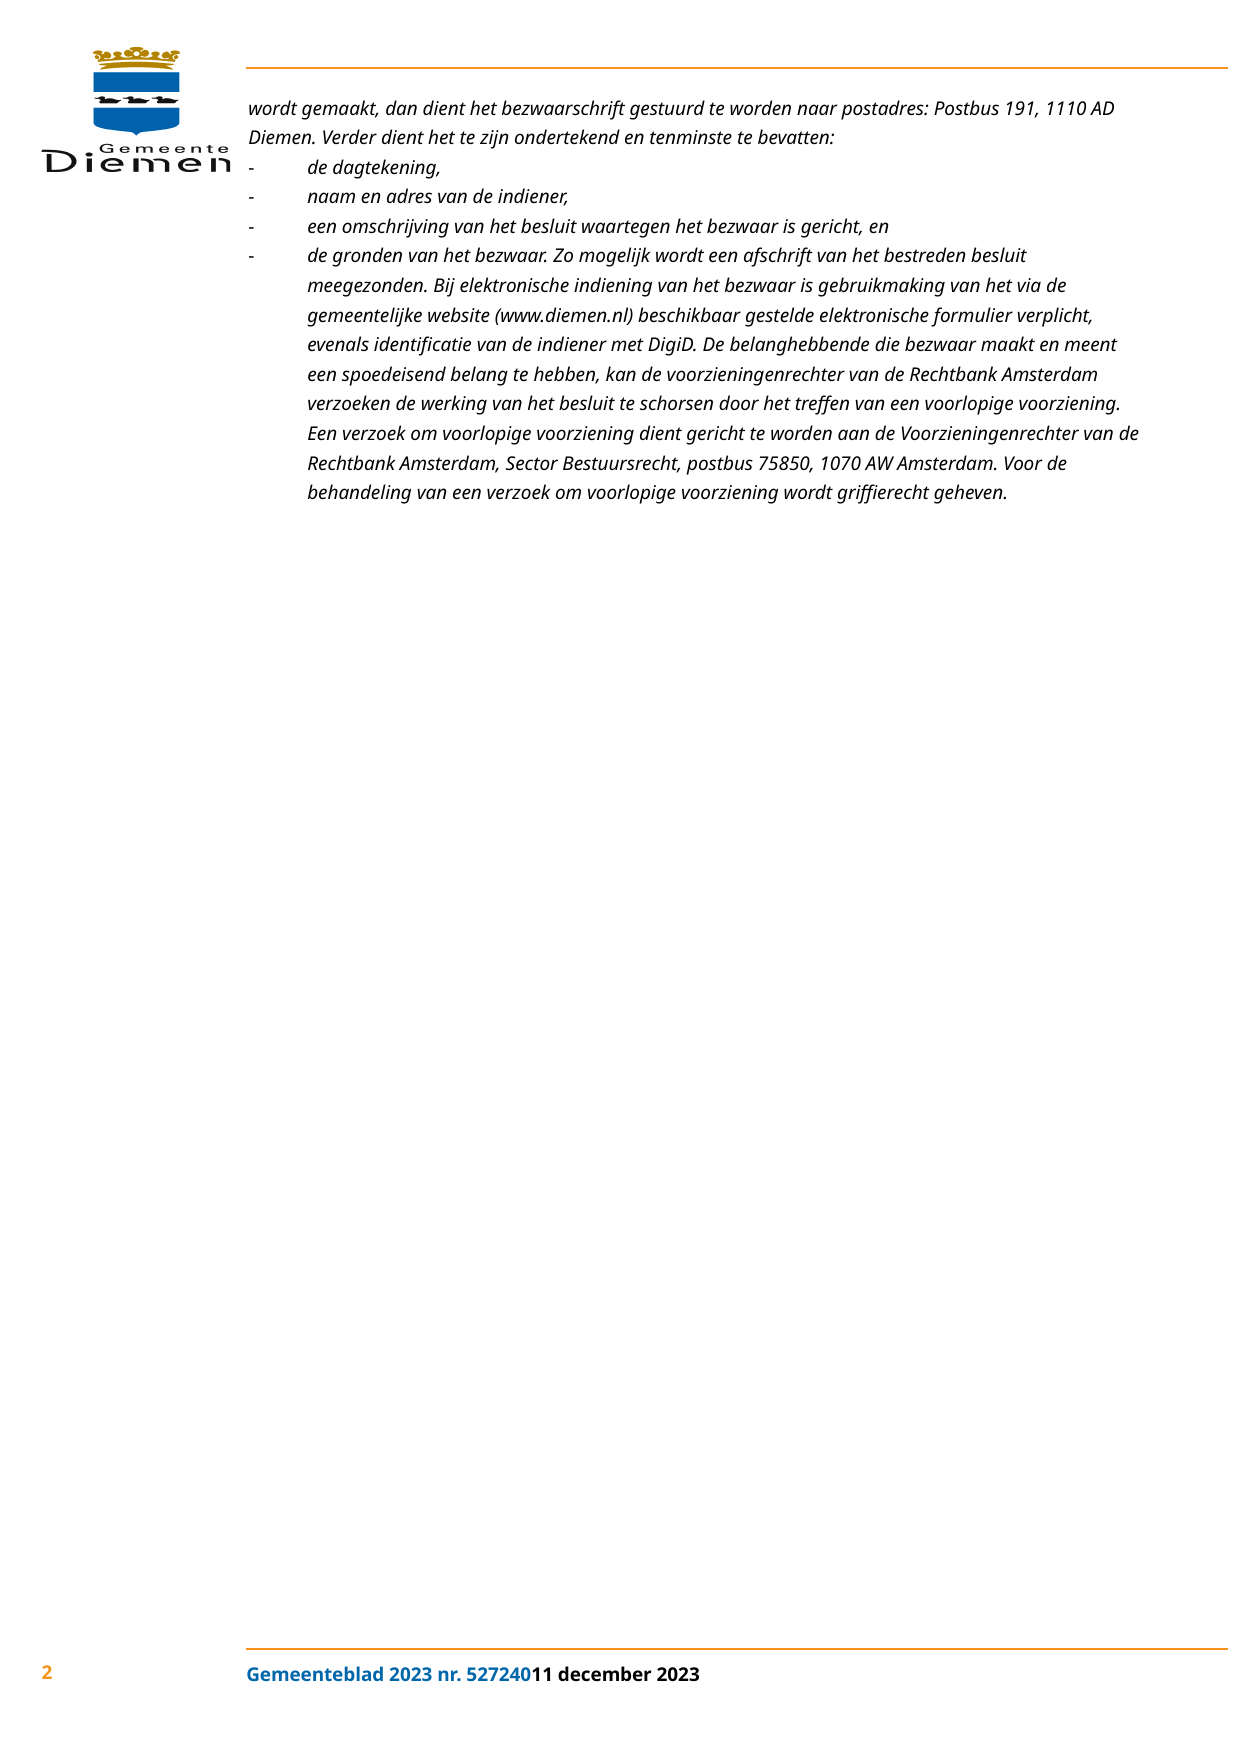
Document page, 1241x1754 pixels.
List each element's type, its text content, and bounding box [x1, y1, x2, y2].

list de gronden van het bezwaar. Zo mogelijk wordt een afschrift van het bestreden besluit meegezonden. Bij elektronische indiening van het bezwaar is gebruikmaking van het via de gemeentelijke website (www.diemen.nl) beschikbaar gestelde elektronische formulier verplicht, evenals identificatie van de indiener met DigiD. De belanghebbende die bezwaar maakt en meent een spoedeisend belang te hebben, kan de voorzieningenrechter van de Rechtbank Amsterdam verzoeken de werking van het besluit te schorsen door het treffen van een voorlopige voorziening. Een verzoek om voorlopige voorziening dient gericht te worden aan de Voorzieningenrechter van de Rechtbank Amsterdam, Sector Bestuursrecht, postbus 75850, 1070 AW Amsterdam. Voor de behandeling van een verzoek om voorlopige voorziening wordt griffierecht geheven. [248, 243, 1152, 505]
text wordt gemaakt, dan dient het bezwaarschrift gestuurd te worden naar postadres: Postbus 191, 1110 AD Diemen. Verder dient het te zijn ondertekend en tenminste te bevatten: [248, 95, 1152, 150]
list een omschrijving van het besluit waartegen het bezwaar is gericht, en [248, 213, 1152, 239]
list naam en adres van de indiener, [248, 183, 1152, 209]
list de dagtekening, [248, 154, 1152, 180]
picture [41, 47, 231, 172]
